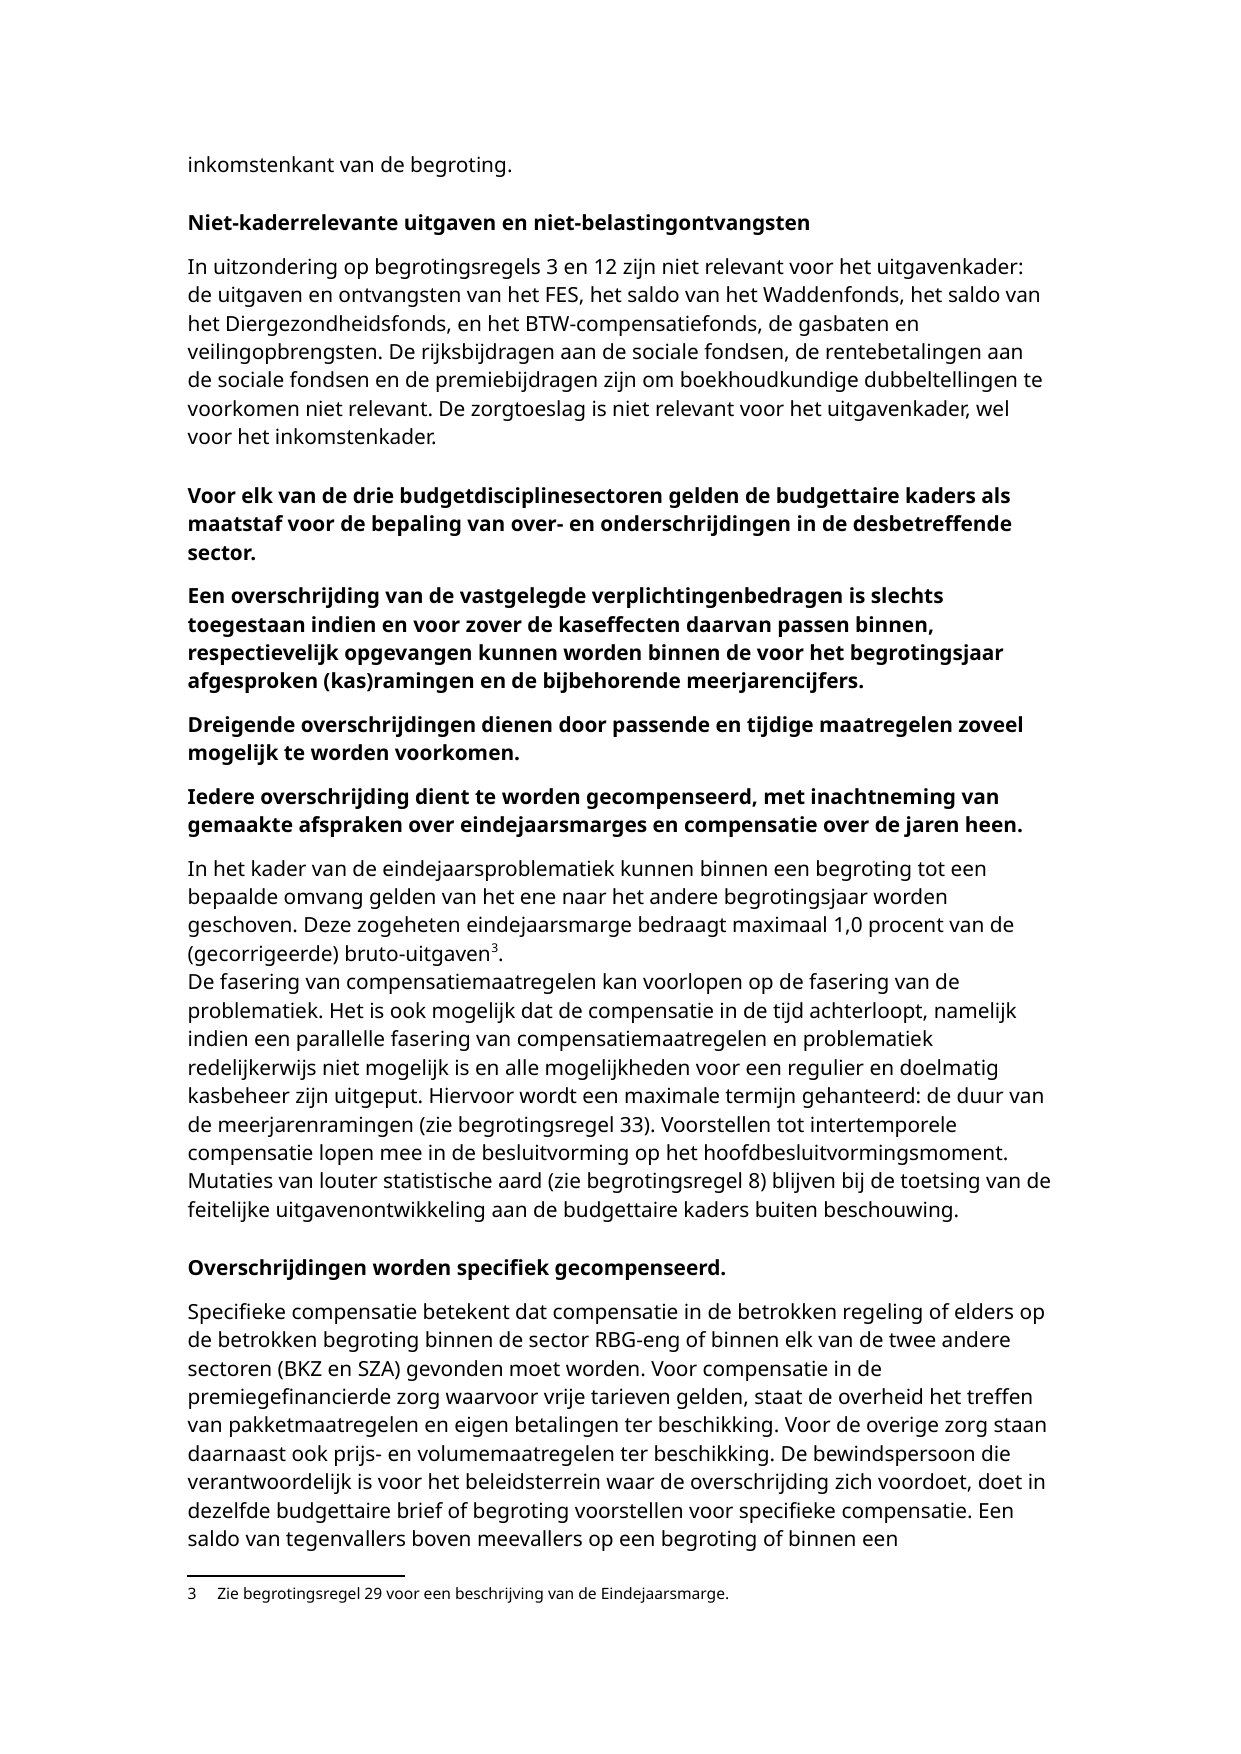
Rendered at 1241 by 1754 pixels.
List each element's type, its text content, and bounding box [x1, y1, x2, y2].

text In uitzondering op begrotingsregels 3 en 12 zijn niet relevant voor het uitgavenkader: de uitgaven en ontvangsten van het FES, het saldo van het Waddenfonds, het saldo van het Diergezondheidsfonds, en het BTW-compensatiefonds, de gasbaten en veilingopbrengsten. De rijksbijdragen aan de sociale fondsen, de rentebetalingen aan de sociale fondsen en de premiebijdragen zijn om boekhoudkundige dubbeltellingen te voorkomen niet relevant. De zorgtoeslag is niet relevant voor het uitgavenkader, wel voor het inkomstenkader. [187, 337, 1053, 536]
text Niet-kaderrelevante uitgaven en niet-belastingontvangsten [187, 294, 1053, 322]
text Iedere overschrijding dient te worden gecompenseerd, met inachtneming van gemaakte afspraken over eindejaarsmarges en compensatie over de jaren heen. [187, 867, 1053, 924]
text Overschrijdingen worden specifiek gecompenseerd. [187, 1339, 1053, 1367]
text Zie begrotingsregel 29 voor een beschrijving van de Eindejaarsmarge. [187, 1575, 1053, 1604]
text Op grond van begrotingsregel 3 worden de niet-belastingontvangsten als negatieve uitgaven beschouwd. Niet-belastingontvangsten die meetellen voor het EMU-saldo worden betrokken bij de toetsing aan het uitgavenkader, met uitzondering van hetgeen vermeld in begrotingsregel 13. Heffingen van de centrale overheid die vallen onder de definitie van collectieve lasten (zie begrotingsregel 2) worden verantwoord aan de inkomstenkant van de begroting. [187, 150, 1053, 264]
text Specifieke compensatie betekent dat compensatie in de betrokken regeling of elders op de betrokken begroting binnen de sector RBG-eng of binnen elk van de twee andere sectoren (BKZ en SZA) gevonden moet worden. Voor compensatie in de premiegefinancierde zorg waarvoor vrije tarieven gelden, staat de overheid het treffen van pakketmaatregelen en eigen betalingen ter beschikking. Voor de overige zorg staan daarnaast ook prijs- en volumemaatregelen ter beschikking. De bewindspersoon die verantwoordelijk is voor het beleidsterrein waar de overschrijding zich voordoet, doet in dezelfde budgettaire brief of begroting voorstellen voor specifieke compensatie. Een saldo van tegenvallers boven meevallers op een begroting of binnen een budgetdisciplinesector dient specifiek te worden gecompenseerd via ombuigingen. [187, 1382, 1053, 1553]
text De fasering van compensatiemaatregelen kan voorlopen op de fasering van de problematiek. Het is ook mogelijk dat de compensatie in de tijd achterloopt, namelijk indien een parallelle fasering van compensatiemaatregelen en problematiek redelijkerwijs niet mogelijk is en alle mogelijkheden voor een regulier en doelmatig kasbeheer zijn uitgeput. Hiervoor wordt een maximale termijn gehanteerd: de duur van de meerjarenramingen (zie begrotingsregel 33). Voorstellen tot intertemporele compensatie lopen mee in de besluitvorming op het hoofdbesluitvormingsmoment. Mutaties van louter statistische aard (zie begrotingsregel 8) blijven bij de toetsing van de feitelijke uitgavenontwikkeling aan de budgettaire kaders buiten beschouwing. [187, 1053, 1053, 1309]
text Een overschrijding van de vastgelegde verplichtingenbedragen is slechts toegestaan indien en voor zover de kaseffecten daarvan passen binnen, respectievelijk opgevangen kunnen worden binnen de voor het begrotingsjaar afgesproken (kas)ramingen en de bijbehorende meerjarencijfers. [187, 667, 1053, 780]
text In het kader van de eindejaarsproblematiek kunnen binnen een begroting tot een bepaalde omvang gelden van het ene naar het andere begrotingsjaar worden geschoven. Deze zogeheten eindejaarsmarge bedraagt maximaal 1,0 procent van de (gecorrigeerde) bruto-uitgaven. [187, 939, 1053, 1053]
text Voor elk van de drie budgetdisciplinesectoren gelden de budgettaire kaders als maatstaf voor de bepaling van over- en onderschrijdingen in de desbetreffende sector. [187, 566, 1053, 652]
text Dreigende overschrijdingen dienen door passende en tijdige maatregelen zoveel mogelijk te worden voorkomen. [187, 795, 1053, 852]
